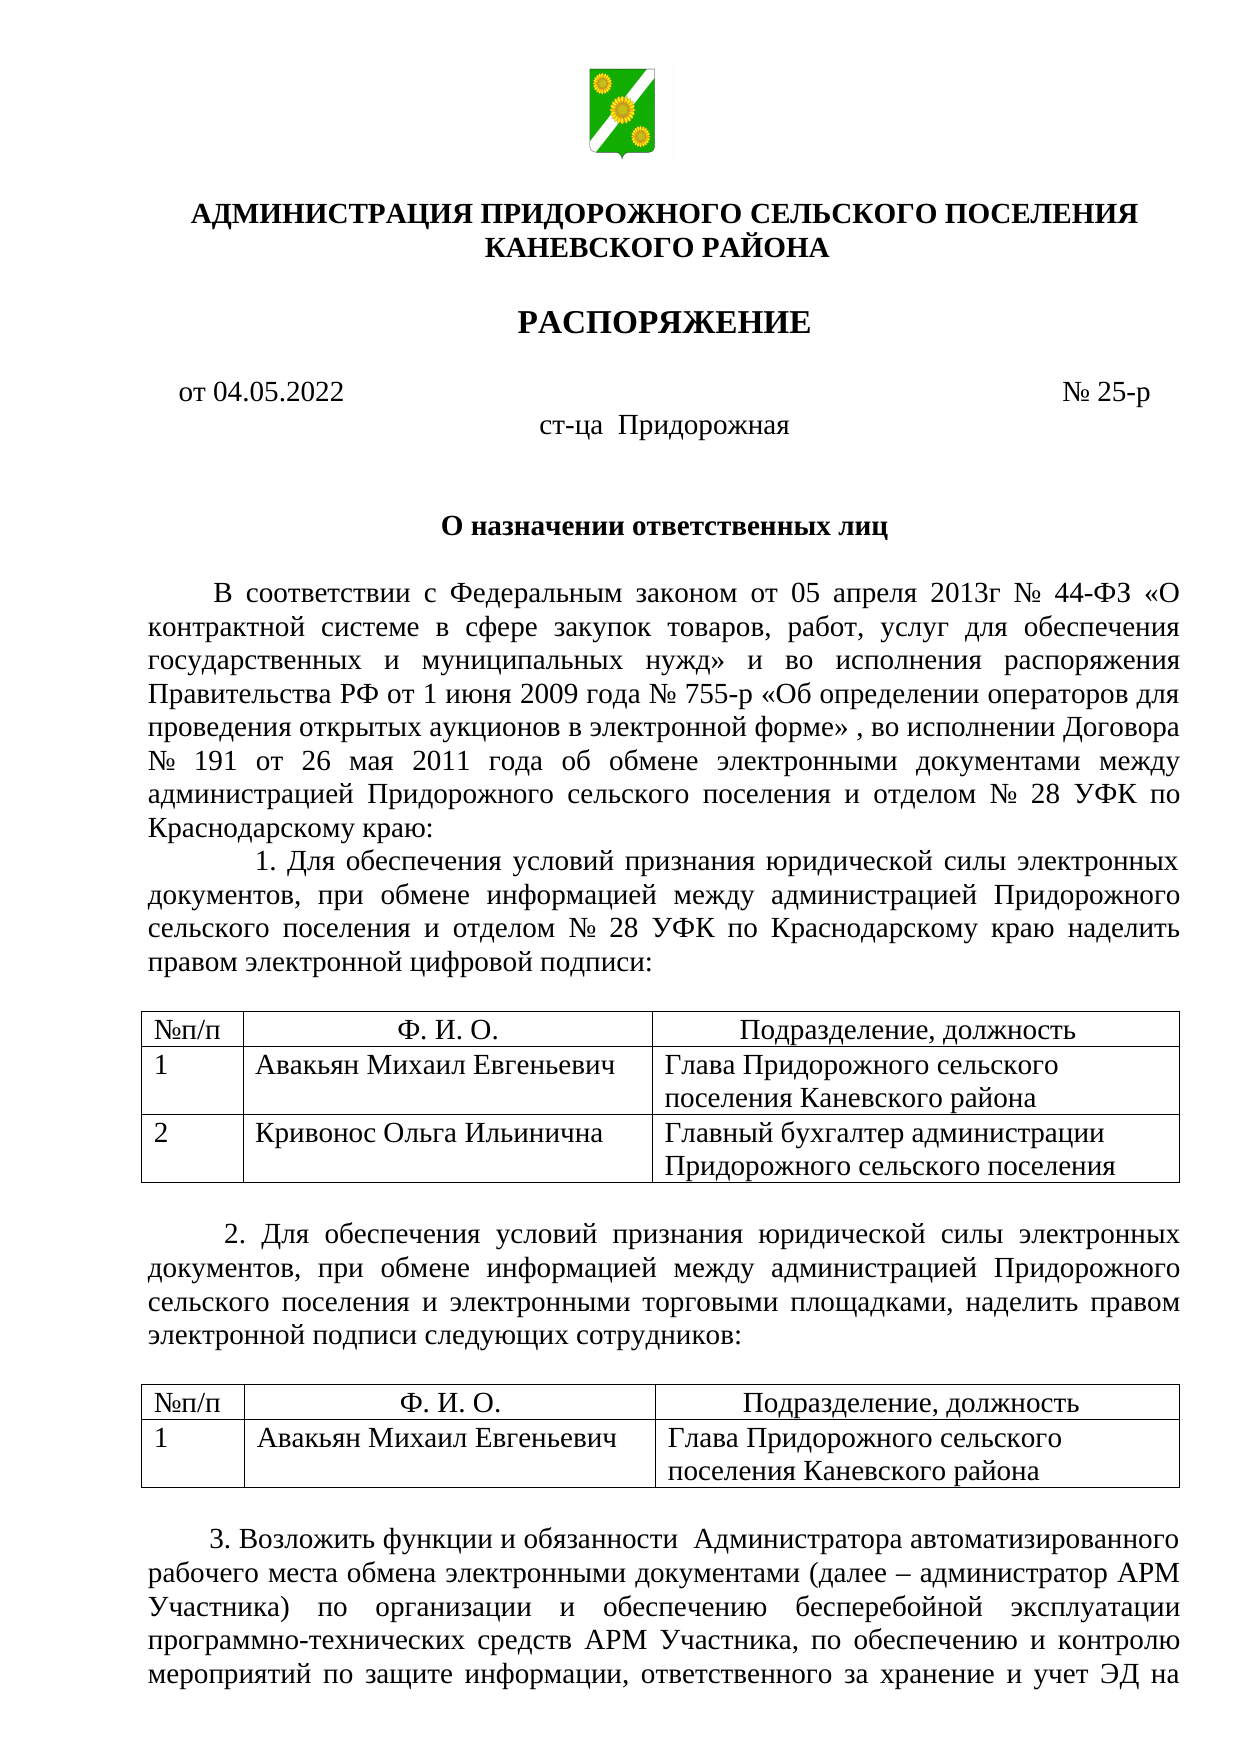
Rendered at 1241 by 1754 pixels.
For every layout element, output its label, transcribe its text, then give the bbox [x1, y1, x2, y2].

table_cell Авакьян Михаил Евгеньевич [244, 1047, 652, 1114]
text 3. Возложить функции и обязанности Администратора автоматизированного рабочего места обмена электронными документами (далее – администратор АРМ Участника) по организации и обеспечению бесперебойной эксплуатации программно-технических средств АРМ Участника, по обеспечению и контролю мероприятий по защите информации, ответственного за хранение и учет ЭД на [148, 1522, 1181, 1689]
table_header №п/п [142, 1012, 243, 1046]
table_header Подразделение, должность [656, 1385, 1179, 1419]
table_cell 1 [142, 1047, 243, 1114]
text 2. Для обеспечения условий признания юридической силы электронных документов, при обмене информацией между администрацией Придорожного сельского поселения и электронными торговыми площадками, наделить правом электронной подписи следующих сотрудников: [148, 1217, 1181, 1351]
table_cell Кривонос Ольга Ильинична [244, 1115, 652, 1182]
table_header №п/п [142, 1385, 244, 1419]
text ст-ца Придорожная [148, 407, 1181, 441]
text 1. Для обеспечения условий признания юридической силы электронных документов, при обмене информацией между администрацией Придорожного сельского поселения и отделом № 28 УФК по Краснодарскому краю наделить правом электронной цифровой подписи: [148, 843, 1181, 978]
table_cell 1 [142, 1420, 244, 1487]
text О назначении ответственных лиц [148, 508, 1181, 542]
table_cell Авакьян Михаил Евгеньевич [245, 1420, 655, 1487]
table_cell Главный бухгалтер администрации Придорожного сельского поселения [653, 1115, 1179, 1182]
table_cell Глава Придорожного сельского поселения Каневского района [653, 1047, 1179, 1114]
picture [577, 65, 674, 162]
table_header Подразделение, должность [653, 1012, 1179, 1046]
table_cell Глава Придорожного сельского поселения Каневского района [656, 1420, 1179, 1487]
text от 04.05.2022 № 25-р [148, 374, 1181, 407]
text В соответствии с Федеральным законом от 05 апреля 2013г № 44-ФЗ «О контрактной системе в сфере закупок товаров, работ, услуг для обеспечения государственных и муниципальных нужд» и во исполнения распоряжения Правительства РФ от 1 июня 2009 года № 755-р «Об определении операторов для проведения открытых аукционов в электронной форме» , во исполнении Договора № 191 от 26 мая 2011 года об обмене электронными документами между администрацией Придорожного сельского поселения и отделом № 28 УФК по Краснодарскому краю: [148, 575, 1181, 843]
table_header Ф. И. О. [245, 1385, 655, 1419]
table_cell 2 [142, 1115, 243, 1182]
table_header Ф. И. О. [244, 1012, 652, 1046]
text РАСПОРЯЖЕНИЕ [148, 302, 1181, 340]
text АДМИНИСТРАЦИЯ ПРИДОРОЖНОГО СЕЛЬСКОГО ПОСЕЛЕНИЯ КАНЕВСКОГО РАЙОНА [148, 197, 1181, 264]
